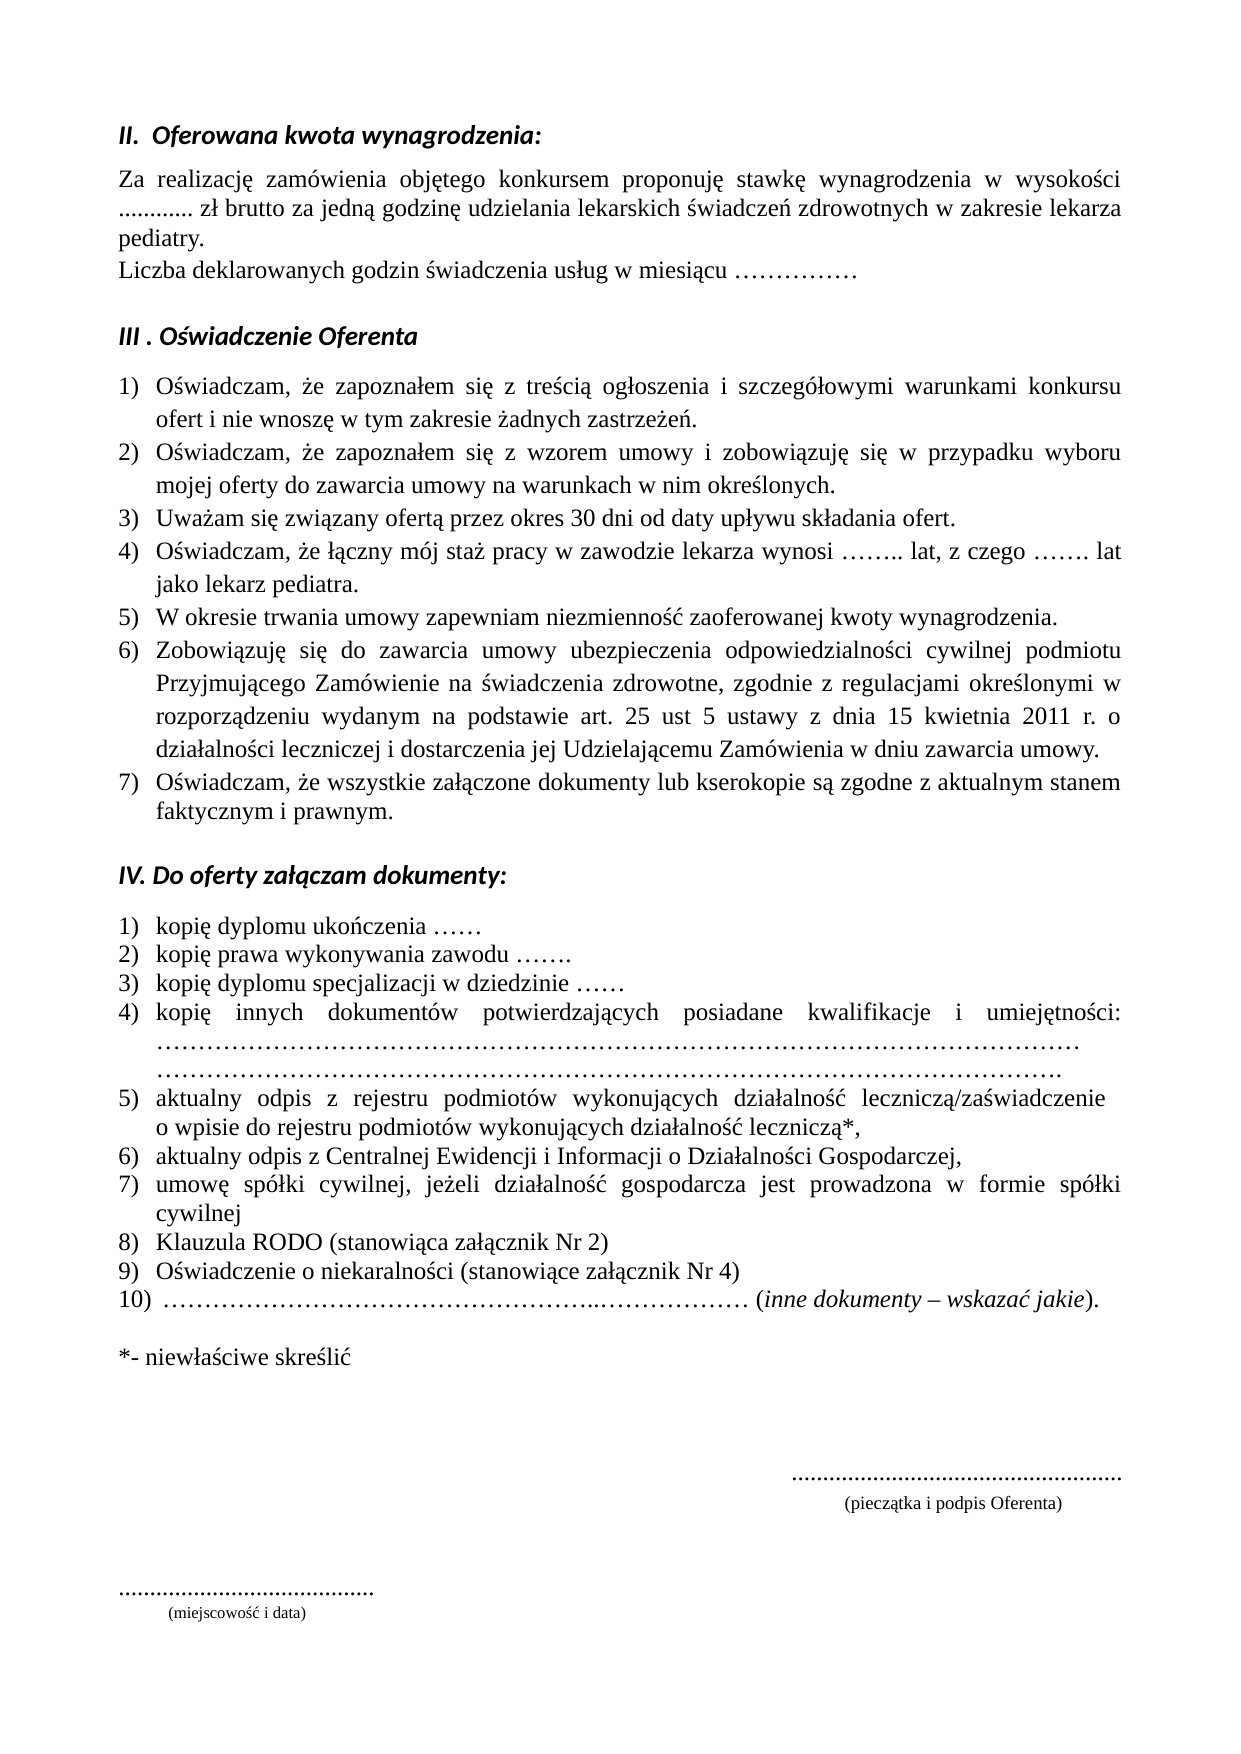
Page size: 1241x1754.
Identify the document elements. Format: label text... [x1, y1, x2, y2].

text ......................................... [118, 1572, 1122, 1601]
list ……………………………………………..……………… (inne dokumenty – wskazać jakie). [118, 1284, 1122, 1313]
list kopię prawa wykonywania zawodu ……. [118, 939, 1122, 968]
text III . Oświadczenie Oferenta [118, 319, 1122, 352]
list umowę spółki cywilnej, jeżeli działalność gospodarcza jest prowadzona w formie spółki cywilnej [118, 1169, 1122, 1227]
list kopię dyplomu ukończenia …… [118, 911, 1122, 939]
text IV. Do oferty załączam dokumenty: [118, 858, 1122, 891]
list Oświadczam, że wszystkie załączone dokumenty lub kserokopie są zgodne z aktualnym stanem faktycznym i prawnym. [118, 767, 1122, 825]
list Oświadczenie o niekaralności (stanowiące załącznik Nr 4) [118, 1256, 1122, 1284]
list kopię innych dokumentów potwierdzających posiadane kwalifikacje i umiejętności: ………………………………………………………………………………………………… [118, 997, 1122, 1054]
list Zobowiązuję się do zawarcia umowy ubezpieczenia odpowiedzialności cywilnej podmiotu Przyjmującego Zamówienie na świadczenia zdrowotne, zgodnie z regulacjami określonymi w rozporządzeniu wydanym na podstawie art. 25 ust 5 ustawy z dnia 15 kwietnia 2011 r. o działalności leczniczej i dostarczenia jej Udzielającemu Zamówienia w dniu zawarcia umowy. [118, 635, 1122, 763]
list Oświadczam, że zapoznałem się z wzorem umowy i zobowiązuję się w przypadku wyboru mojej oferty do zawarcia umowy na warunkach w nim określonych. [118, 437, 1122, 499]
list Klauzula RODO (stanowiąca załącznik Nr 2) [118, 1227, 1122, 1256]
text Liczba deklarowanych godzin świadczenia usług w miesiącu …………… [118, 252, 1122, 285]
list aktualny odpis z rejestru podmiotów wykonujących działalność leczniczą/zaświadczenie o wpisie do rejestru podmiotów wykonujących działalność leczniczą*, [118, 1083, 1122, 1141]
text (pieczątka i podpis Oferenta) [782, 1486, 1122, 1514]
subtitle II. Oferowana kwota wynagrodzenia: [118, 118, 1122, 151]
list Uważam się związany ofertą przez okres 30 dni od daty upływu składania ofert. [118, 503, 1122, 532]
text Za realizację zamówienia objętego konkursem proponuję stawkę wynagrodzenia w wysokości ............ zł brutto za jedną godzinę udzielania lekarskich świadczeń zdrowotnych w zakresie lekarza pediatry. [118, 164, 1122, 252]
text (miejscowość i data) [118, 1601, 1122, 1622]
list W okresie trwania umowy zapewniam niezmienność zaoferowanej kwoty wynagrodzenia. [118, 602, 1122, 631]
list Oświadczam, że zapoznałem się z treścią ogłoszenia i szczegółowymi warunkami konkursu ofert i nie wnoszę w tym zakresie żadnych zastrzeżeń. [118, 371, 1122, 433]
text ..................................................... [118, 1457, 1122, 1486]
text *- niewłaściwe skreślić [118, 1342, 1122, 1371]
list ………………………………………………………………………………………………. [118, 1054, 1122, 1083]
list kopię dyplomu specjalizacji w dziedzinie …… [118, 968, 1122, 997]
list Oświadczam, że łączny mój staż pracy w zawodzie lekarza wynosi …….. lat, z czego ……. lat jako lekarz pediatra. [118, 536, 1122, 598]
list aktualny odpis z Centralnej Ewidencji i Informacji o Działalności Gospodarczej, [118, 1141, 1122, 1169]
